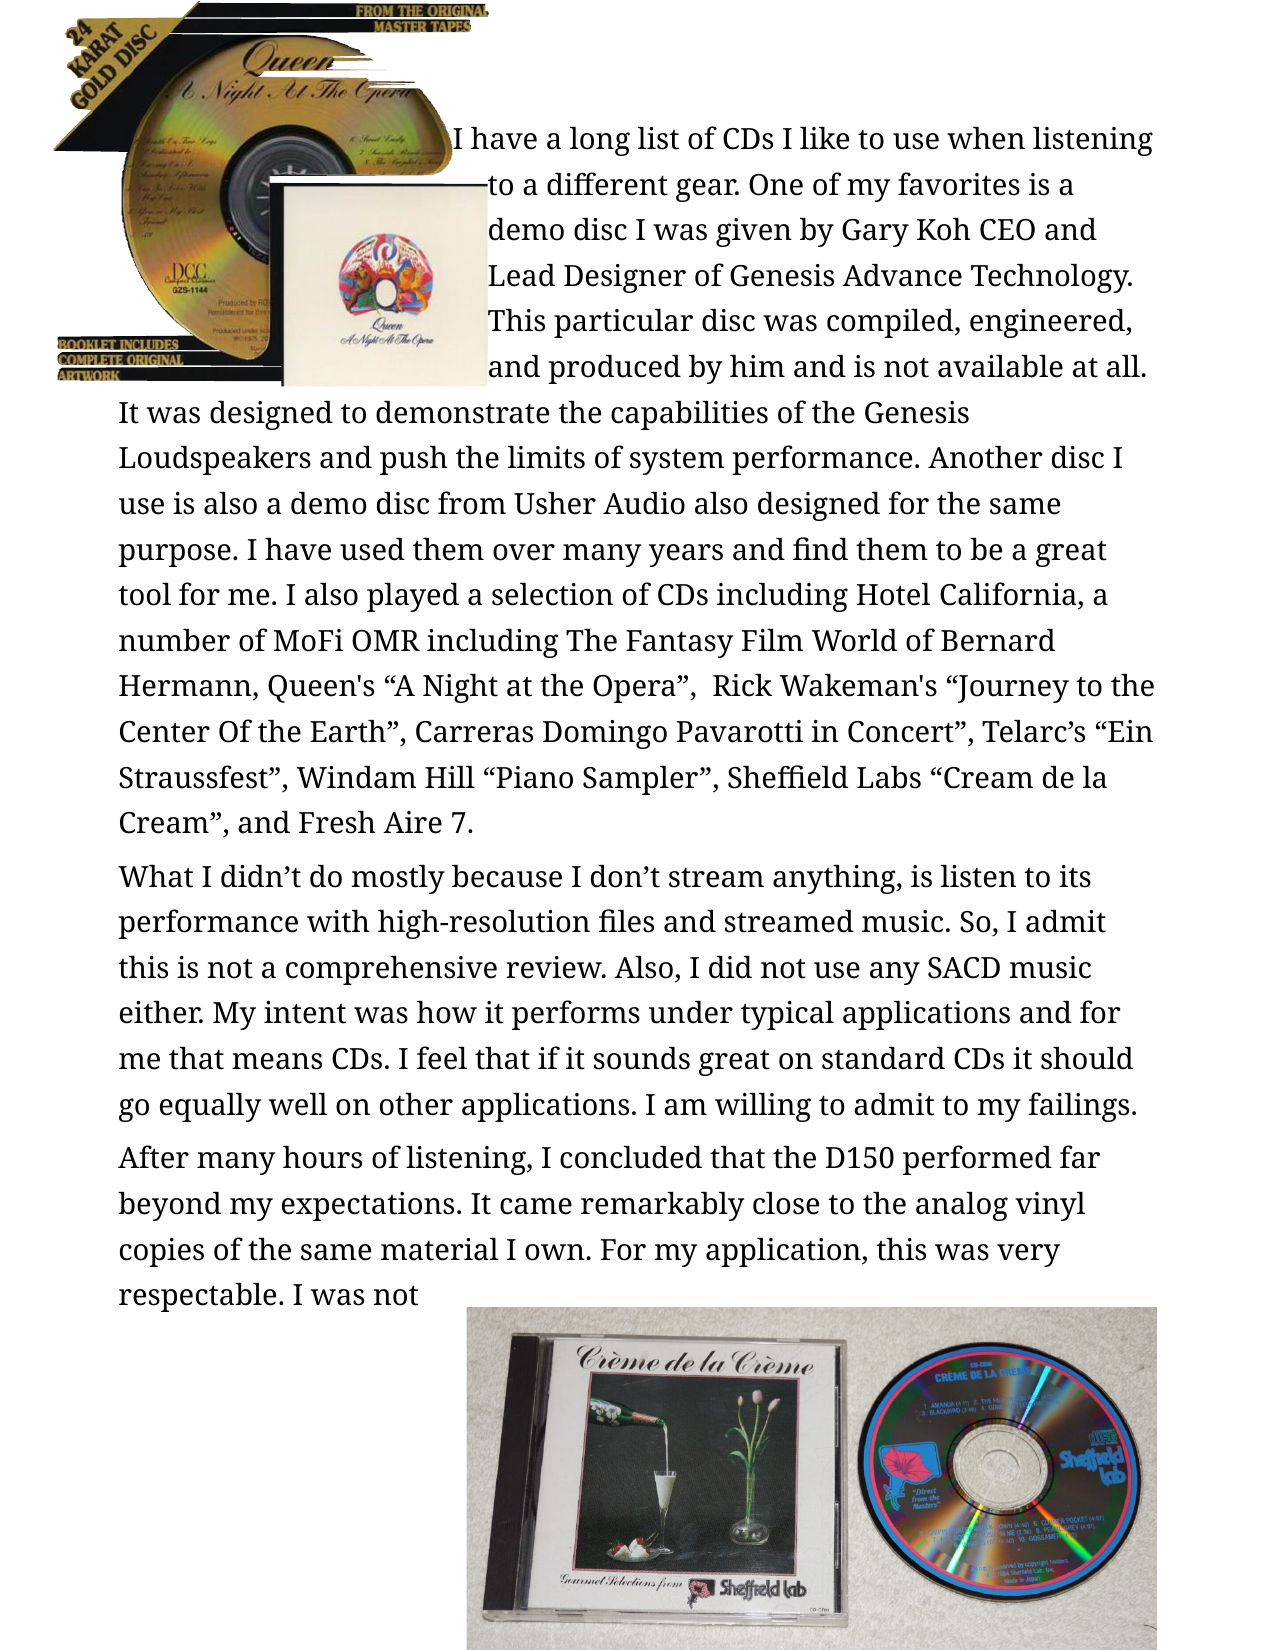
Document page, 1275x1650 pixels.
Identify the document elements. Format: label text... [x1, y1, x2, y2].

text What I didn’t do mostly because I don’t stream anything, is listen to its performance with high-resolution files and streamed music. So, I admit this is not a comprehensive review. Also, I did not use any SACD music either. My intent was how it performs under typical applications and for me that means CDs. I feel that if it sounds great on standard CDs it should go equally well on other applications. I am willing to admit to my failings. [118, 856, 1157, 1124]
text I have a long list of CDs I like to use when listening to a different gear. One of my favorites is a demo disc I was given by Gary Koh CEO and Lead Designer of Genesis Advance Technology. This particular disc was compiled, engineered, and produced by him and is not available at all. It was designed to demonstrate the capabilities of the Genesis Loudspeakers and push the limits of system performance. Another disc I use is also a demo disc from Usher Audio also designed for the same purpose. I have used them over many years and find them to be a great tool for me. I also played a selection of CDs including Hotel California, a number of MoFi OMR including The Fantasy Film World of Bernard Hermann, Queen's “A Night at the Opera”, Rick Wakeman's “Journey to the Center Of the Earth”, Carreras Domingo Pavarotti in Concert”, Telarc’s “Ein Straussfest”, Windam Hill “Piano Sampler”, Sheffield Labs “Cream de la Cream”, and Fresh Aire 7. [118, 118, 1157, 842]
text After many hours of listening, I concluded that the D150 performed far beyond my expectations. It came remarkably close to the analog vinyl copies of the same material I own. For my application, this was very respectable. I was not [118, 1137, 1157, 1314]
